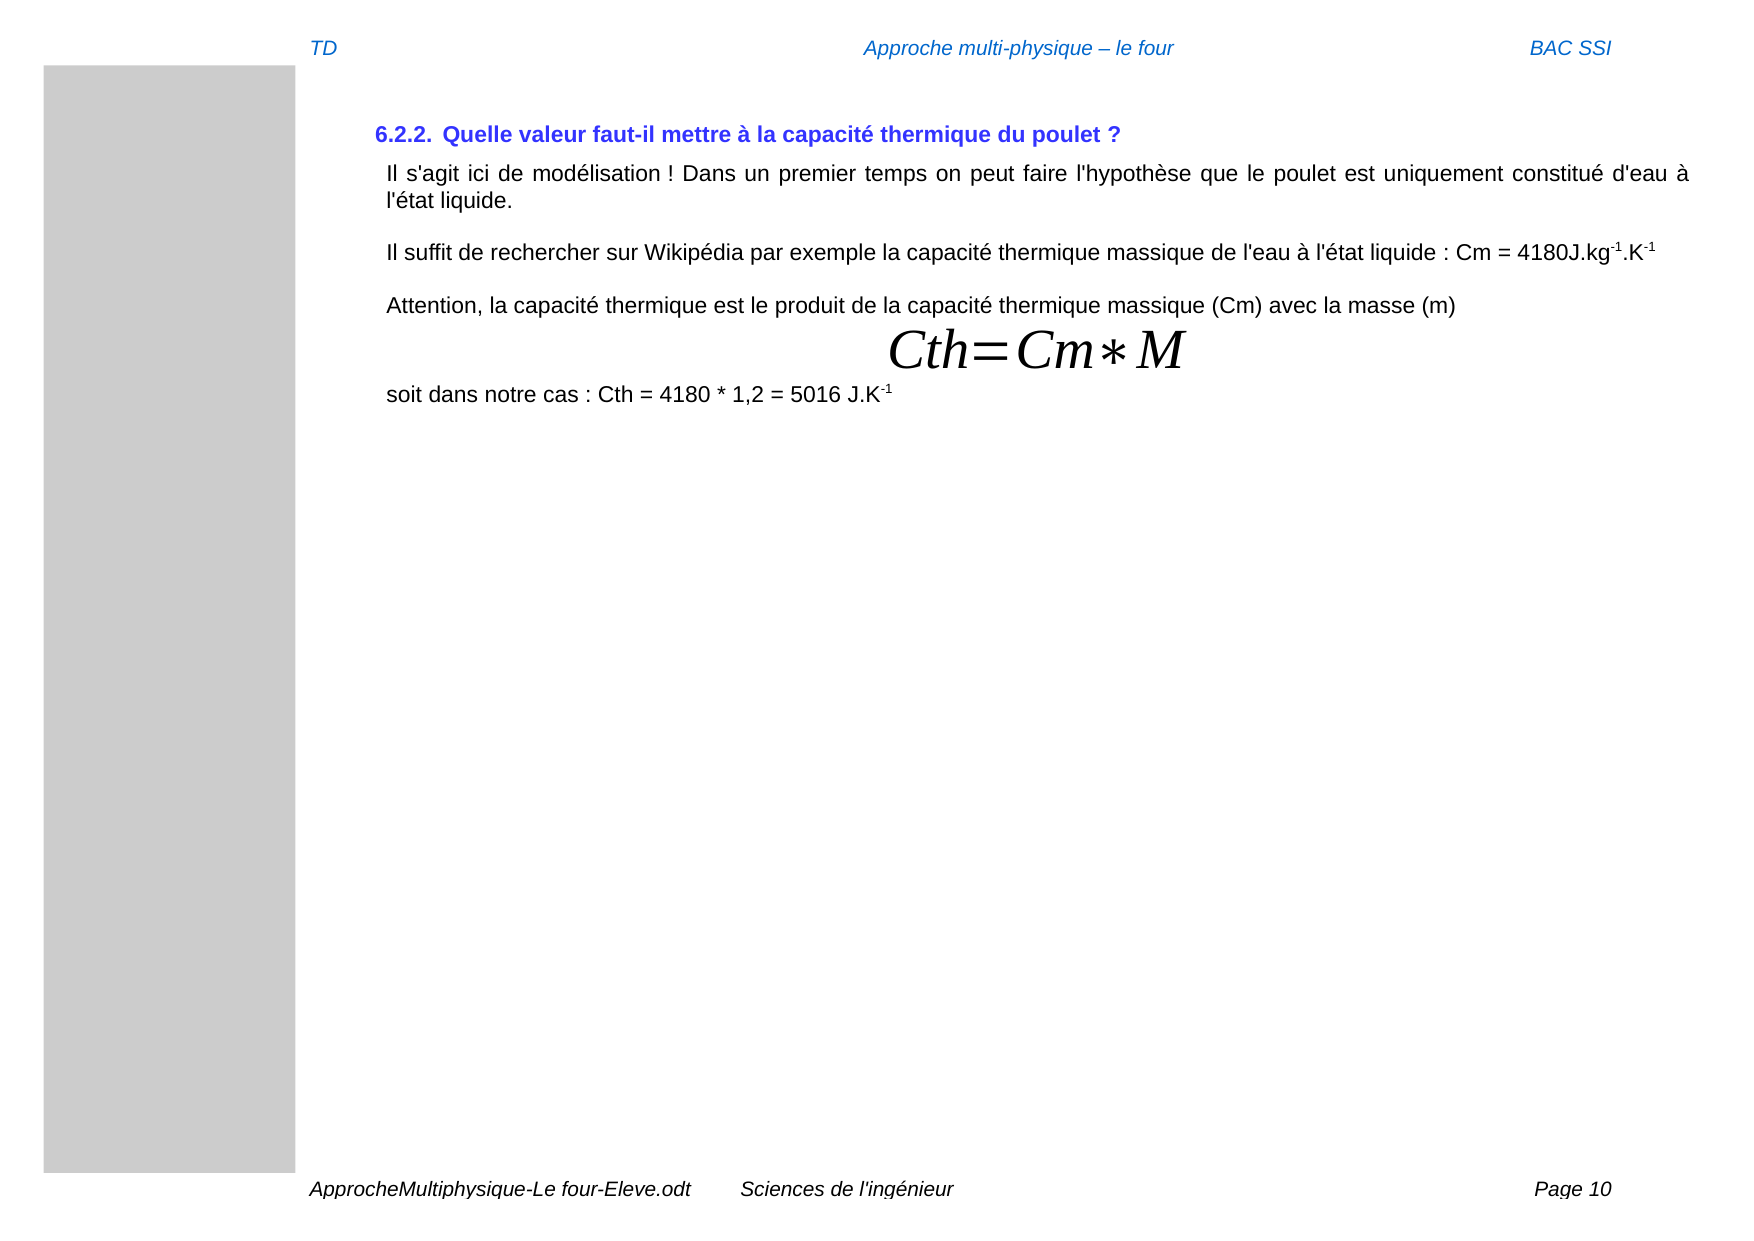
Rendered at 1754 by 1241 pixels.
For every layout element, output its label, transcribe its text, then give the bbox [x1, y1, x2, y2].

subtitle Quelle valeur faut-il mettre à la capacité thermique du poulet ? [368, 121, 1691, 148]
text Il suffit de rechercher sur Wikipédia par exemple la capacité thermique massique de l'eau à l'état liquide : Cm = 4180J.kg-1.K-1 [386, 239, 1691, 266]
text Il s'agit ici de modélisation ! Dans un premier temps on peut faire l'hypothèse que le poulet est uniquement constitué d'eau à l'état liquide. [386, 160, 1691, 213]
text soit dans notre cas : Cth = 4180 * 1,2 = 5016 J.K-1 [386, 381, 1691, 408]
text Attention, la capacité thermique est le produit de la capacité thermique massique (Cm) avec la masse (m) [386, 292, 1691, 318]
